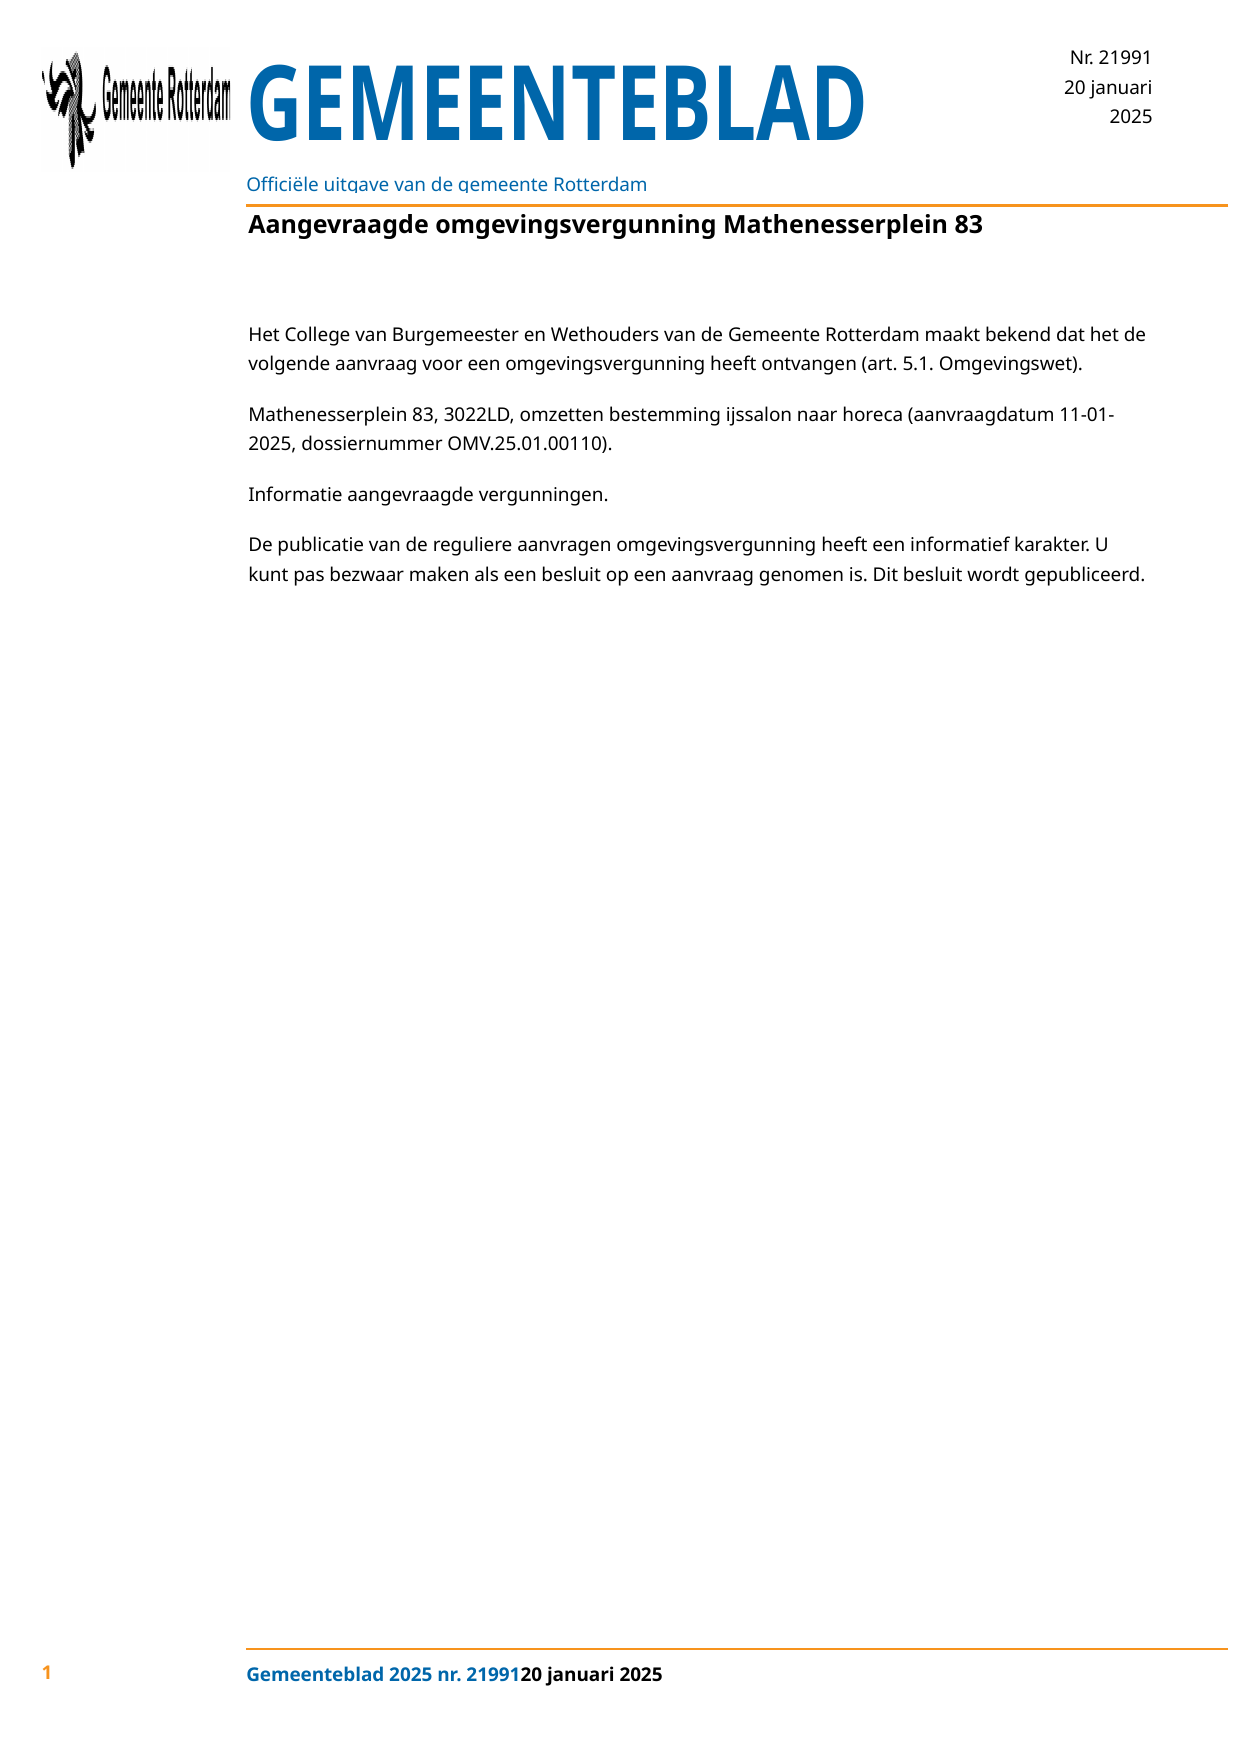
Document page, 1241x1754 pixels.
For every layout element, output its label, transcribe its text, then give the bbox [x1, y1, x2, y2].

text Mathenesserplein 83, 3022LD, omzetten bestemming ijssalon naar horeca (aanvraagdatum 11-01-2025, dossiernummer OMV.25.01.00110). [248, 401, 1152, 456]
text Aangevraagde omgevingsvergunning Mathenesserplein 83 [248, 207, 1152, 241]
text Het College van Burgemeester en Wethouders van de Gemeente Rotterdam maakt bekend dat het de volgende aanvraag voor een omgevingsvergunning heeft ontvangen (art. 5.1. Omgevingswet). [248, 321, 1152, 376]
text De publicatie van de reguliere aanvragen omgevingsvergunning heeft een informatief karakter. U kunt pas bezwaar maken als een besluit op een aanvraag genomen is. Dit besluit wordt gepubliceerd. [248, 531, 1152, 586]
picture [41, 47, 231, 172]
text Informatie aangevraagde vergunningen. [248, 481, 1152, 506]
